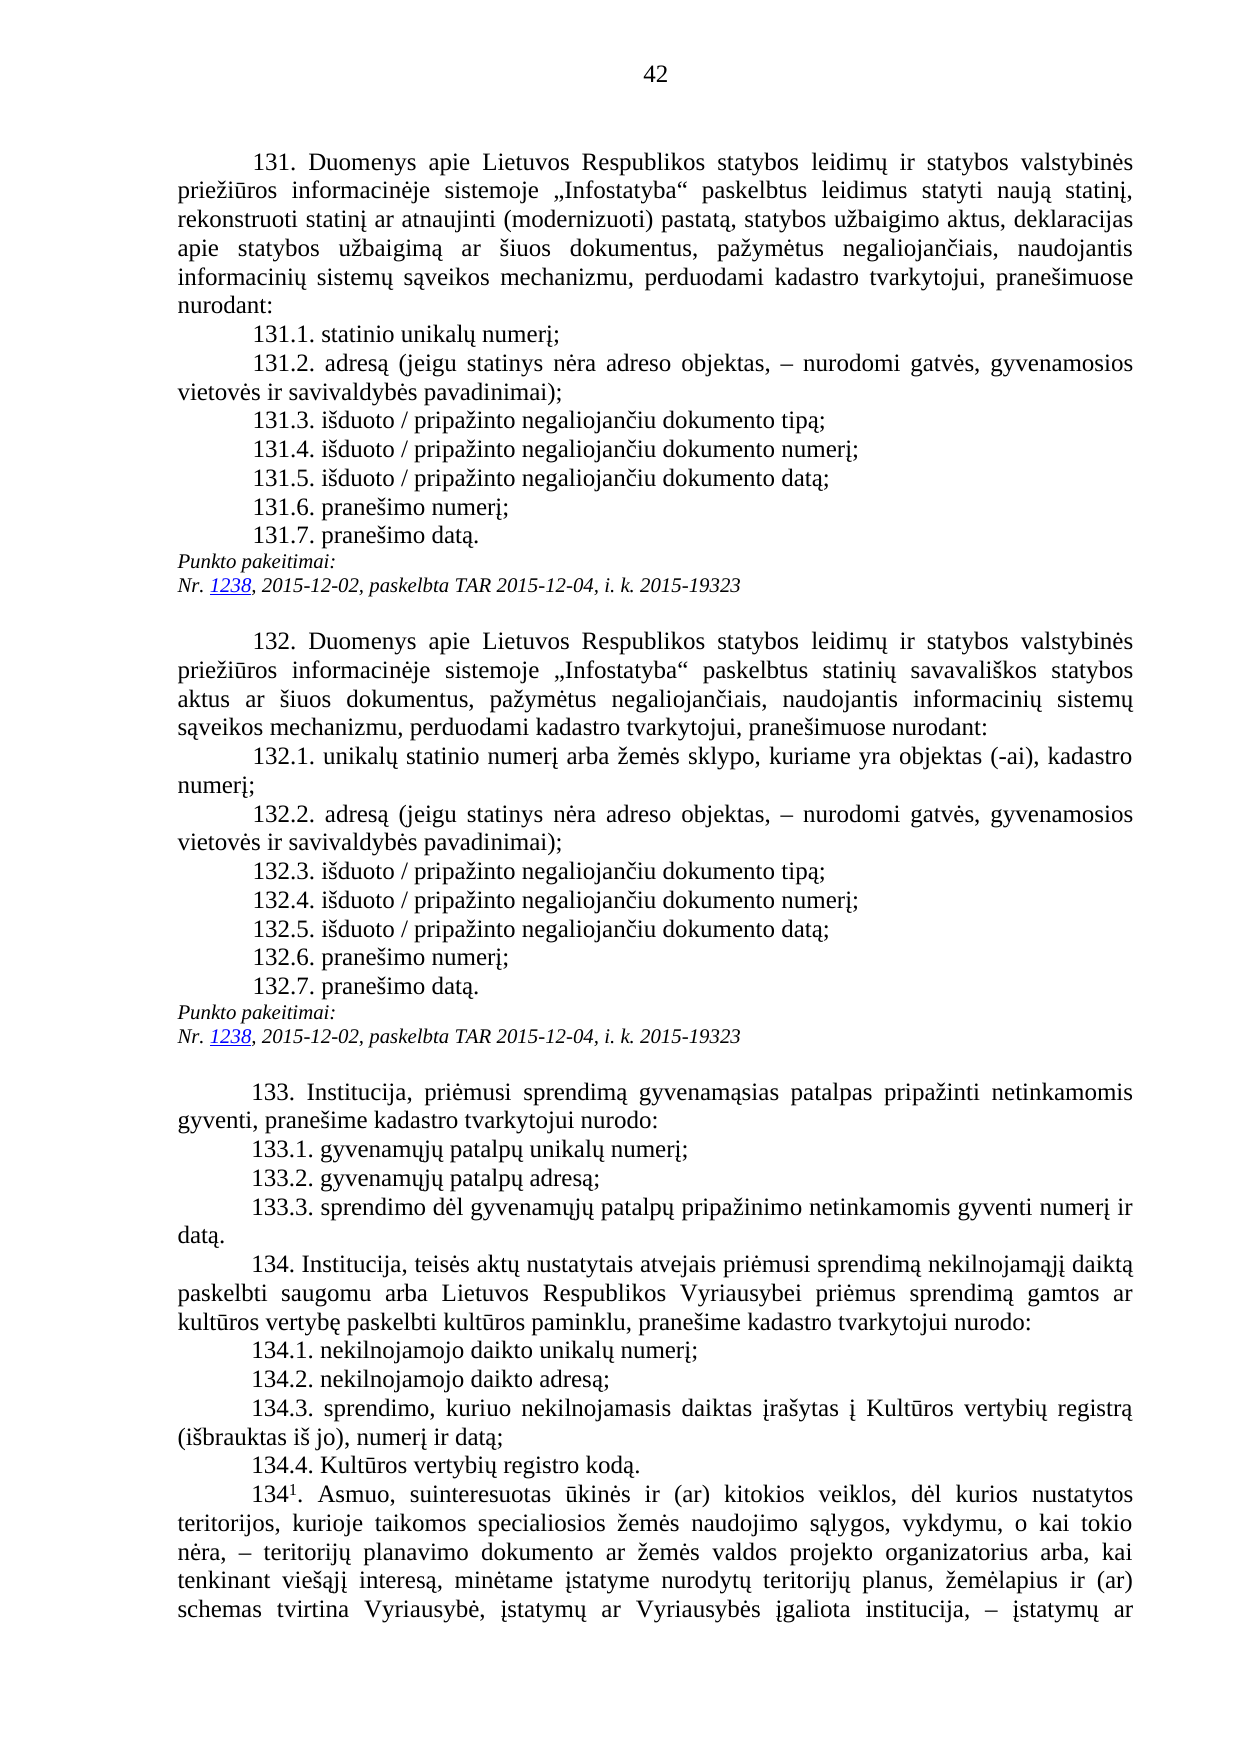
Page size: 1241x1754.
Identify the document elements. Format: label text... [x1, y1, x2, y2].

text 132.1. unikalų statinio numerį arba žemės sklypo, kuriame yra objektas (-ai), kadastro numerį; [177, 741, 1134, 799]
text 132.7. pranešimo datą. [177, 971, 1134, 1000]
text 131.3. išduoto / pripažinto negaliojančiu dokumento tipą; [177, 406, 1134, 434]
text 131.1. statinio unikalų numerį; [177, 319, 1134, 348]
text 131.2. adresą (jeigu statinys nėra adreso objektas, – nurodomi gatvės, gyvenamosios vietovės ir savivaldybės pavadinimai); [177, 348, 1134, 406]
text 132.3. išduoto / pripažinto negaliojančiu dokumento tipą; [177, 856, 1134, 885]
text Nr. 1238, 2015-12-02, paskelbta TAR 2015-12-04, i. k. 2015-19323 [177, 573, 1134, 597]
text 134.1. nekilnojamojo daikto unikalų numerį; [177, 1336, 1134, 1364]
text 132.4. išduoto / pripažinto negaliojančiu dokumento numerį; [177, 885, 1134, 914]
text 133.2. gyvenamųjų patalpų adresą; [177, 1163, 1134, 1192]
text 131. Duomenys apie Lietuvos Respublikos statybos leidimų ir statybos valstybinės priežiūros informacinėje sistemoje „Infostatyba“ paskelbtus leidimus statyti naują statinį, rekonstruoti statinį ar atnaujinti (modernizuoti) pastatą, statybos užbaigimo aktus, deklaracijas apie statybos užbaigimą ar šiuos dokumentus, pažymėtus negaliojančiais, naudojantis informacinių sistemų sąveikos mechanizmu, perduodami kadastro tvarkytojui, pranešimuose nurodant: [177, 147, 1134, 319]
text 133.1. gyvenamųjų patalpų unikalų numerį; [177, 1134, 1134, 1163]
text 134.3. sprendimo, kuriuo nekilnojamasis daiktas įrašytas į Kultūros vertybių registrą (išbrauktas iš jo), numerį ir datą; [177, 1393, 1134, 1451]
text 131.6. pranešimo numerį; [177, 492, 1134, 521]
text 131.4. išduoto / pripažinto negaliojančiu dokumento numerį; [177, 434, 1134, 463]
text 134.2. nekilnojamojo daikto adresą; [177, 1364, 1134, 1393]
text 132. Duomenys apie Lietuvos Respublikos statybos leidimų ir statybos valstybinės priežiūros informacinėje sistemoje „Infostatyba“ paskelbtus statinių savavališkos statybos aktus ar šiuos dokumentus, pažymėtus negaliojančiais, naudojantis informacinių sistemų sąveikos mechanizmu, perduodami kadastro tvarkytojui, pranešimuose nurodant: [177, 626, 1134, 741]
text 133.3. sprendimo dėl gyvenamųjų patalpų pripažinimo netinkamomis gyventi numerį ir datą. [177, 1192, 1134, 1249]
text Nr. 1238, 2015-12-02, paskelbta TAR 2015-12-04, i. k. 2015-19323 [177, 1024, 1134, 1048]
text Punkto pakeitimai: [177, 1000, 1134, 1024]
text Punkto pakeitimai: [177, 549, 1134, 573]
text 132.2. adresą (jeigu statinys nėra adreso objektas, – nurodomi gatvės, gyvenamosios vietovės ir savivaldybės pavadinimai); [177, 799, 1134, 856]
text 131.7. pranešimo datą. [177, 521, 1134, 549]
text 132.6. pranešimo numerį; [177, 942, 1134, 971]
text 133. Institucija, priėmusi sprendimą gyvenamąsias patalpas pripažinti netinkamomis gyventi, pranešime kadastro tvarkytojui nurodo: [177, 1077, 1134, 1134]
text 131.5. išduoto / pripažinto negaliojančiu dokumento datą; [177, 463, 1134, 492]
text 132.5. išduoto / pripažinto negaliojančiu dokumento datą; [177, 914, 1134, 942]
text 134.4. Kultūros vertybių registro kodą. [177, 1451, 1134, 1479]
text 134. Institucija, teisės aktų nustatytais atvejais priėmusi sprendimą nekilnojamąjį daiktą paskelbti saugomu arba Lietuvos Respublikos Vyriausybei priėmus sprendimą gamtos ar kultūros vertybę paskelbti kultūros paminklu, pranešime kadastro tvarkytojui nurodo: [177, 1249, 1134, 1336]
text 1341. Asmuo, suinteresuotas ūkinės ir (ar) kitokios veiklos, dėl kurios nustatytos teritorijos, kurioje taikomos specialiosios žemės naudojimo sąlygos, vykdymu, o kai tokio nėra, – teritorijų planavimo dokumento ar žemės valdos projekto organizatorius arba, kai tenkinant viešąjį interesą, minėtame įstatyme nurodytų teritorijų planus, žemėlapius ir (ar) schemas tvirtina Vyriausybė, įstatymų ar Vyriausybės įgaliota institucija, – įstatymų ar [177, 1479, 1134, 1623]
